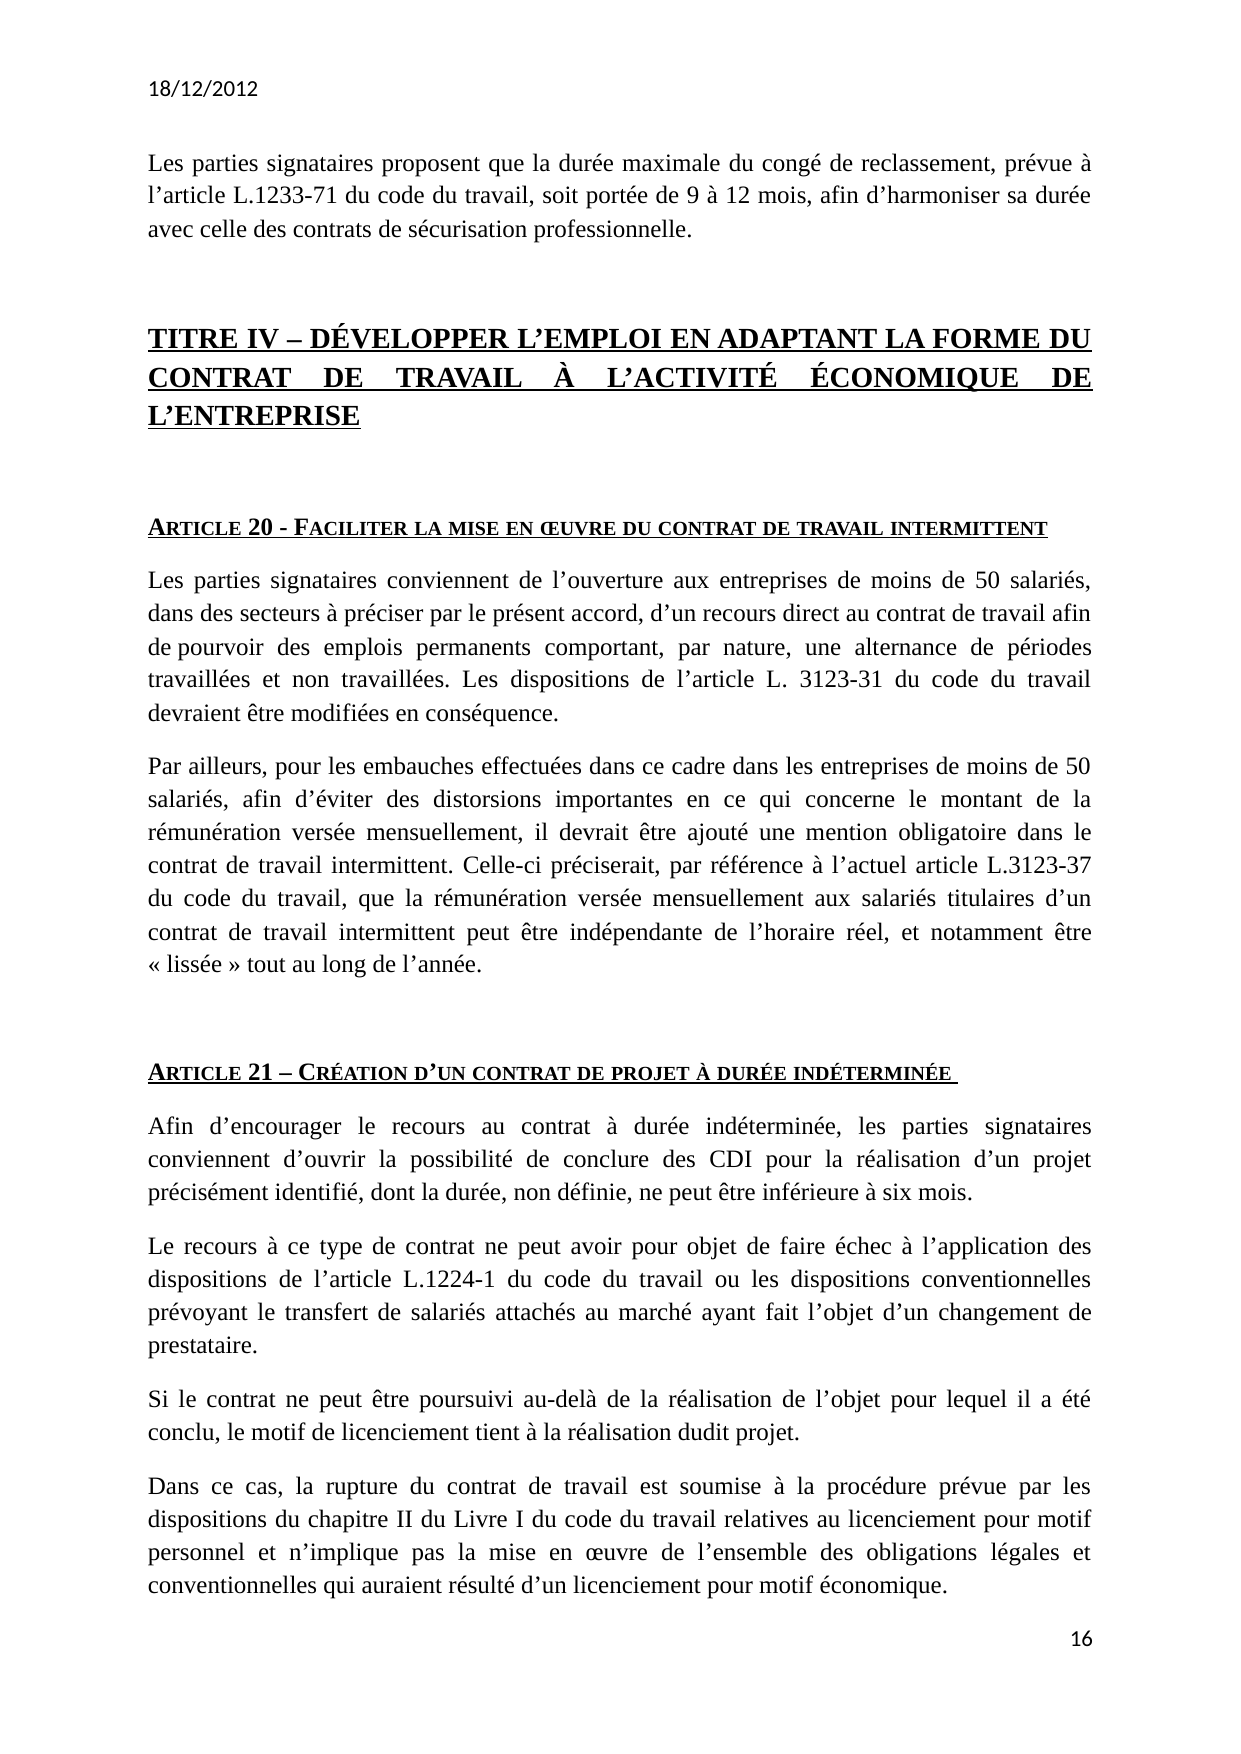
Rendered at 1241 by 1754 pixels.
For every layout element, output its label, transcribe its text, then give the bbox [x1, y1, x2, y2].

text Afin d’encourager le recours au contrat à durée indéterminée, les parties signataires conviennent d’ouvrir la possibilité de conclure des CDI pour la réalisation d’un projet précisément identifié, dont la durée, non définie, ne peut être inférieure à six mois. [148, 1111, 1093, 1206]
text Si le contrat ne peut être poursuivi au-delà de la réalisation de l’objet pour lequel il a été conclu, le motif de licenciement tient à la réalisation dudit projet. [148, 1384, 1093, 1446]
text l’entreprise [148, 391, 1093, 432]
text Les parties signataires conviennent de l’ouverture aux entreprises de moins de 50 salariés, dans des secteurs à préciser par le présent accord, d’un recours direct au contrat de travail afin de pourvoir des emplois permanents comportant, par nature, une alternance de périodes travaillées et non travaillées. Les dispositions de l’article L. 3123-31 du code du travail devraient être modifiées en conséquence. [148, 566, 1093, 726]
text Article 20 - Faciliter la mise en œuvre du contrat de travail intermittent [148, 512, 1093, 540]
text Le recours à ce type de contrat ne peut avoir pour objet de faire échec à l’application des dispositions de l’article L.1224-1 du code du travail ou les dispositions conventionnelles prévoyant le transfert de salariés attachés au marché ayant fait l’objet d’un changement de prestataire. [148, 1231, 1093, 1359]
text Par ailleurs, pour les embauches effectuées dans ce cadre dans les entreprises de moins de 50 salariés, afin d’éviter des distorsions importantes en ce qui concerne le montant de la rémunération versée mensuellement, il devrait être ajouté une mention obligatoire dans le contrat de travail intermittent. Celle-ci préciserait, par référence à l’actuel article L.3123-37 du code du travail, que la rémunération versée mensuellement aux salariés titulaires d’un contrat de travail intermittent peut être indépendante de l’horaire réel, et notamment être « lissée » tout au long de l’année. [148, 751, 1093, 978]
text Les parties signataires proposent que la durée maximale du congé de reclassement, prévue à l’article L.1233-71 du code du travail, soit portée de 9 à 12 mois, afin d’harmoniser sa durée avec celle des contrats de sécurisation professionnelle. [148, 148, 1093, 242]
text Article 21 – Création d’un contrat de projet à durée indéterminée [148, 1057, 1093, 1086]
text Titre IV – Développer l’emploi en adaptant la forme du contrat de travail à l’activité économique de [148, 321, 1093, 389]
text Dans ce cas, la rupture du contrat de travail est soumise à la procédure prévue par les dispositions du chapitre II du Livre I du code du travail relatives au licenciement pour motif personnel et n’implique pas la mise en œuvre de l’ensemble des obligations légales et conventionnelles qui auraient résulté d’un licenciement pour motif économique. [148, 1471, 1093, 1599]
